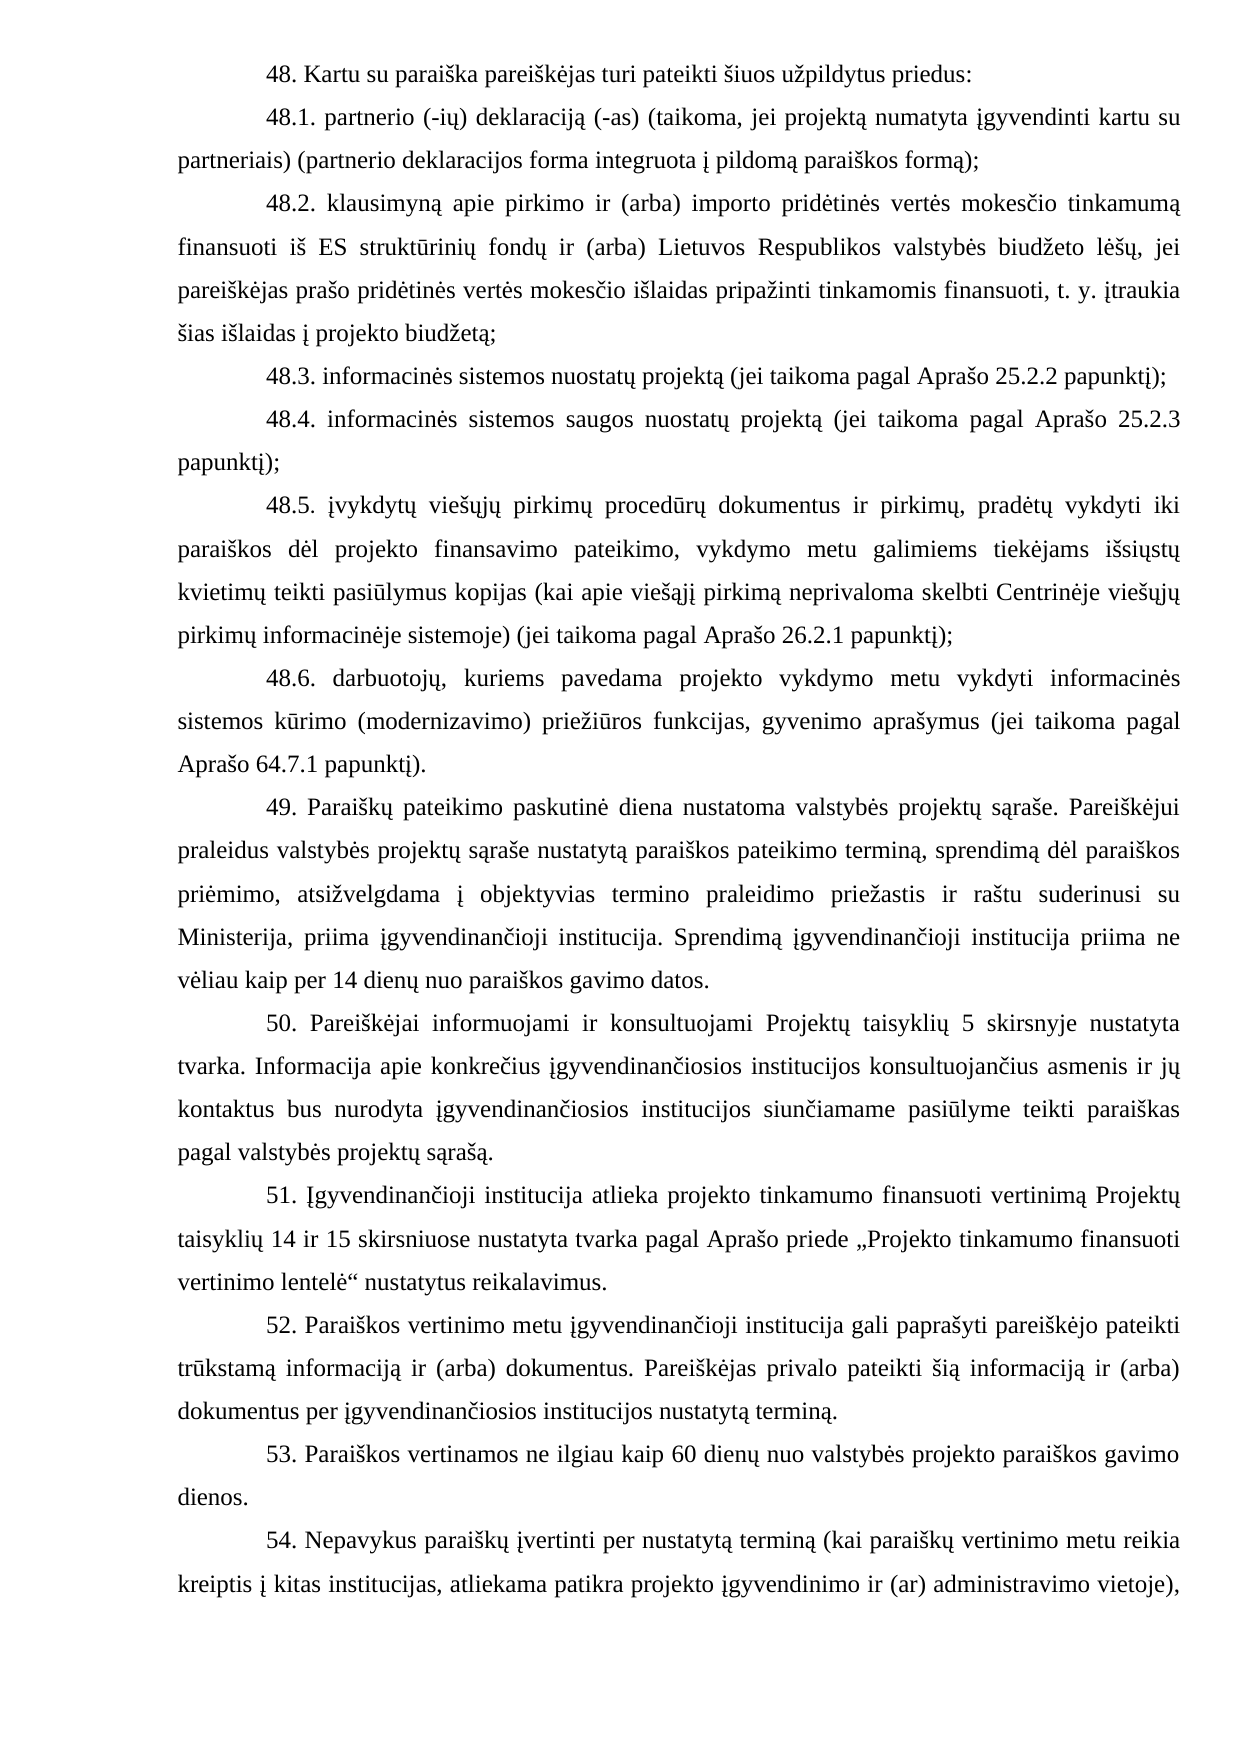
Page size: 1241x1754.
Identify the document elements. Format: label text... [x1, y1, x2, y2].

text 48.2. klausimyną apie pirkimo ir (arba) importo pridėtinės vertės mokesčio tinkamumą finansuoti iš ES struktūrinių fondų ir (arba) Lietuvos Respublikos valstybės biudžeto lėšų, jei pareiškėjas prašo pridėtinės vertės mokesčio išlaidas pripažinti tinkamomis finansuoti, t. y. įtraukia šias išlaidas į projekto biudžetą; [177, 188, 1181, 347]
text 51. Įgyvendinančioji institucija atlieka projekto tinkamumo finansuoti vertinimą Projektų taisyklių 14 ir 15 skirsniuose nustatyta tvarka pagal Aprašo priede „Projekto tinkamumo finansuoti vertinimo lentelė“ nustatytus reikalavimus. [177, 1181, 1181, 1296]
text 48.6. darbuotojų, kuriems pavedama projekto vykdymo metu vykdyti informacinės sistemos kūrimo (modernizavimo) priežiūros funkcijas, gyvenimo aprašymus (jei taikoma pagal Aprašo 64.7.1 papunktį). [177, 663, 1181, 778]
text 54. Nepavykus paraiškų įvertinti per nustatytą terminą (kai paraiškų vertinimo metu reikia kreiptis į kitas institucijas, atliekama patikra projekto įgyvendinimo ir (ar) administravimo vietoje), [177, 1526, 1181, 1597]
text 48. Kartu su paraiška pareiškėjas turi pateikti šiuos užpildytus priedus: [177, 59, 1181, 88]
text 48.4. informacinės sistemos saugos nuostatų projektą (jei taikoma pagal Aprašo 25.2.3 papunktį); [177, 404, 1181, 476]
text 52. Paraiškos vertinimo metu įgyvendinančioji institucija gali paprašyti pareiškėjo pateikti trūkstamą informaciją ir (arba) dokumentus. Pareiškėjas privalo pateikti šią informaciją ir (arba) dokumentus per įgyvendinančiosios institucijos nustatytą terminą. [177, 1310, 1181, 1425]
text 50. Pareiškėjai informuojami ir konsultuojami Projektų taisyklių 5 skirsnyje nustatyta tvarka. Informacija apie konkrečius įgyvendinančiosios institucijos konsultuojančius asmenis ir jų kontaktus bus nurodyta įgyvendinančiosios institucijos siunčiamame pasiūlyme teikti paraiškas pagal valstybės projektų sąrašą. [177, 1008, 1181, 1166]
text 48.1. partnerio (-ių) deklaraciją (-as) (taikoma, jei projektą numatyta įgyvendinti kartu su partneriais) (partnerio deklaracijos forma integruota į pildomą paraiškos formą); [177, 102, 1181, 174]
text 48.5. įvykdytų viešųjų pirkimų procedūrų dokumentus ir pirkimų, pradėtų vykdyti iki paraiškos dėl projekto finansavimo pateikimo, vykdymo metu galimiems tiekėjams išsiųstų kvietimų teikti pasiūlymus kopijas (kai apie viešąjį pirkimą neprivaloma skelbti Centrinėje viešųjų pirkimų informacinėje sistemoje) (jei taikoma pagal Aprašo 26.2.1 papunktį); [177, 490, 1181, 649]
text 49. Paraiškų pateikimo paskutinė diena nustatoma valstybės projektų sąraše. Pareiškėjui praleidus valstybės projektų sąraše nustatytą paraiškos pateikimo terminą, sprendimą dėl paraiškos priėmimo, atsižvelgdama į objektyvias termino praleidimo priežastis ir raštu suderinusi su Ministerija, priima įgyvendinančioji institucija. Sprendimą įgyvendinančioji institucija priima ne vėliau kaip per 14 dienų nuo paraiškos gavimo datos. [177, 792, 1181, 994]
text 53. Paraiškos vertinamos ne ilgiau kaip 60 dienų nuo valstybės projekto paraiškos gavimo dienos. [177, 1439, 1181, 1511]
text 48.3. informacinės sistemos nuostatų projektą (jei taikoma pagal Aprašo 25.2.2 papunktį); [177, 361, 1181, 390]
